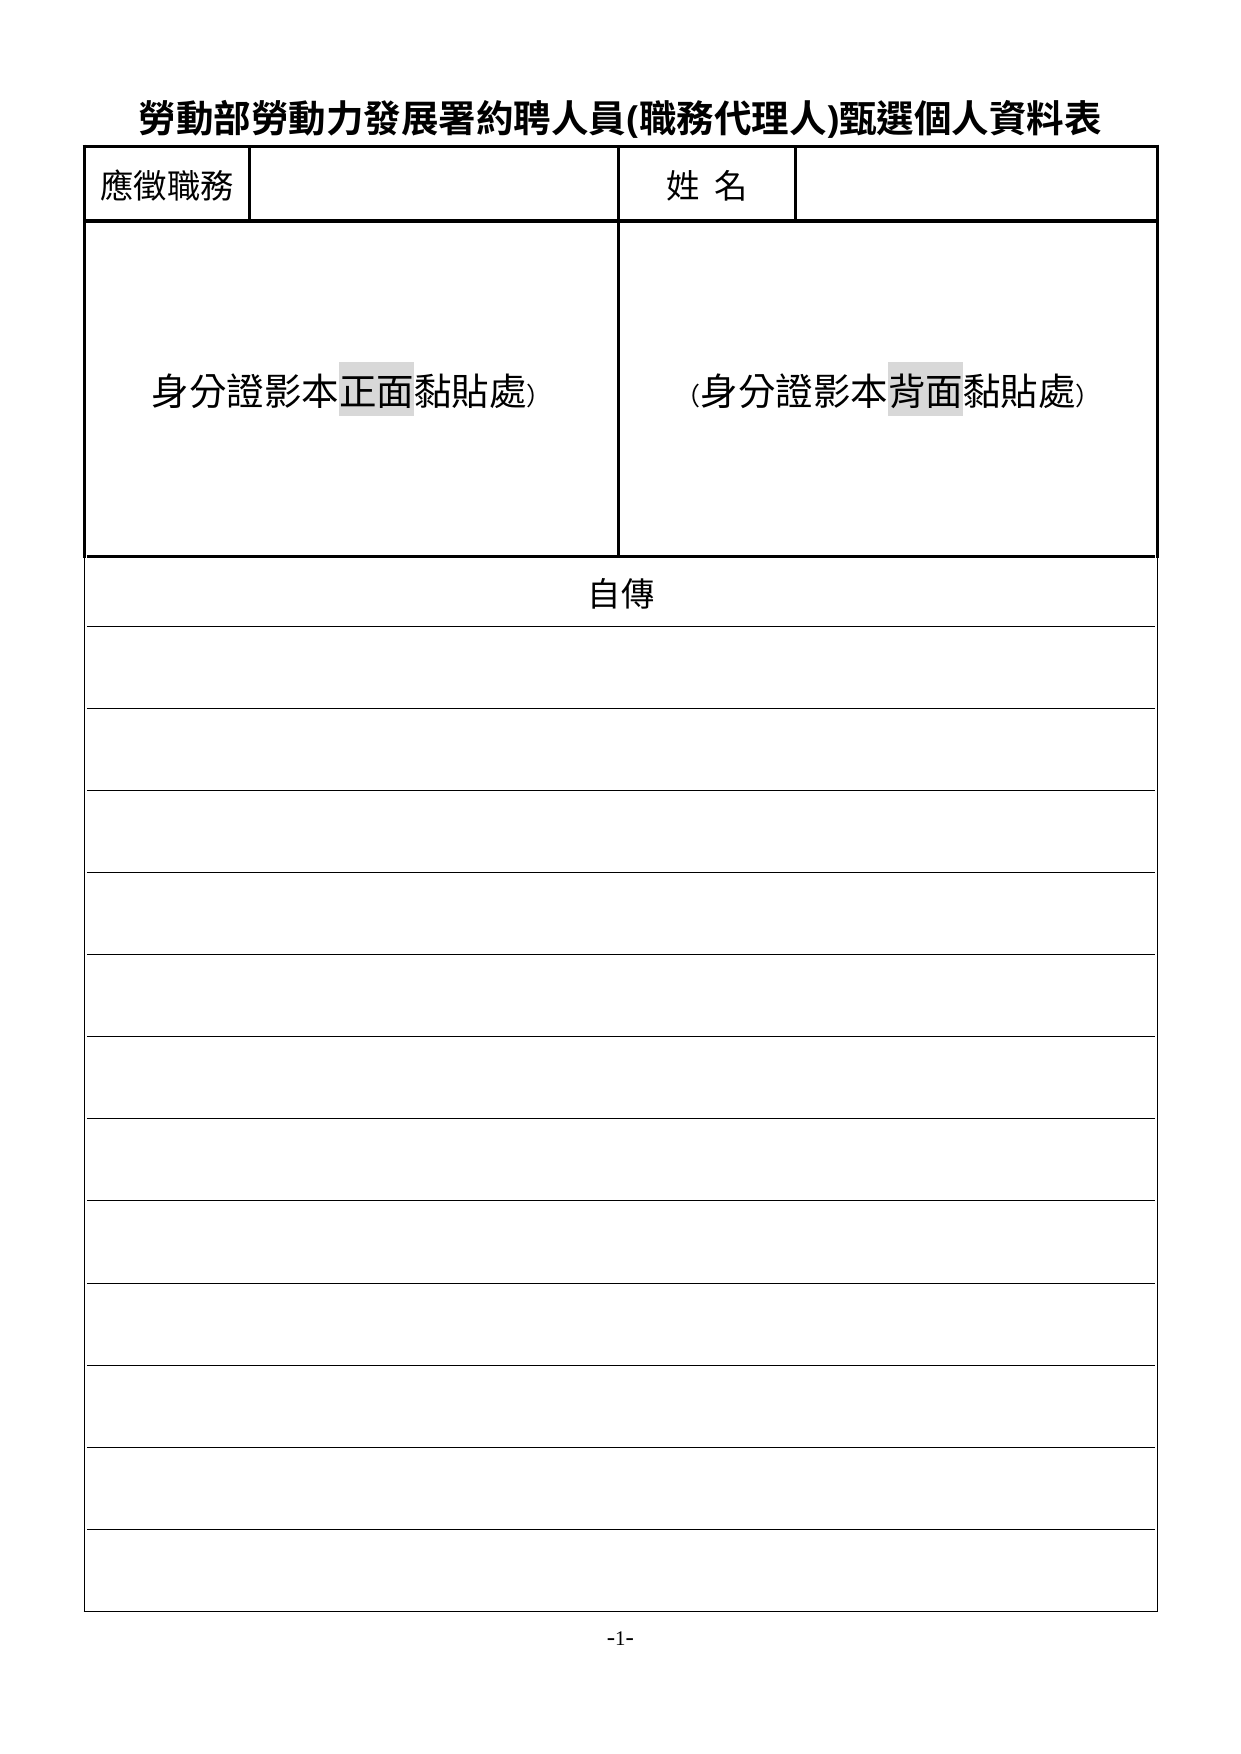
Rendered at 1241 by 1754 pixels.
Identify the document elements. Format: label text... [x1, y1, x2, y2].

table_cell [85, 1200, 1157, 1282]
table_cell [85, 708, 1157, 790]
table_cell [85, 1365, 1157, 1447]
table_cell [85, 1036, 1157, 1118]
table_cell [85, 1447, 1157, 1529]
table_cell 自傳 [85, 555, 1157, 626]
table_header 姓 名 [620, 148, 794, 219]
table_cell [85, 954, 1157, 1036]
table_cell [85, 790, 1157, 872]
table_cell （身分證影本背面黏貼處） [620, 223, 1156, 555]
table_cell 身分證影本正面黏貼處） [86, 223, 617, 555]
table_header 應徵職務 [86, 148, 248, 219]
table_cell [85, 1529, 1157, 1611]
table_header [797, 148, 1156, 219]
table_cell [85, 1283, 1157, 1364]
text 勞動部勞動力發展署約聘人員(職務代理人)甄選個人資料表 [89, 89, 1152, 143]
table_cell [85, 626, 1157, 708]
table_cell [85, 1118, 1157, 1200]
table_cell [85, 872, 1157, 954]
table_header [251, 148, 617, 219]
